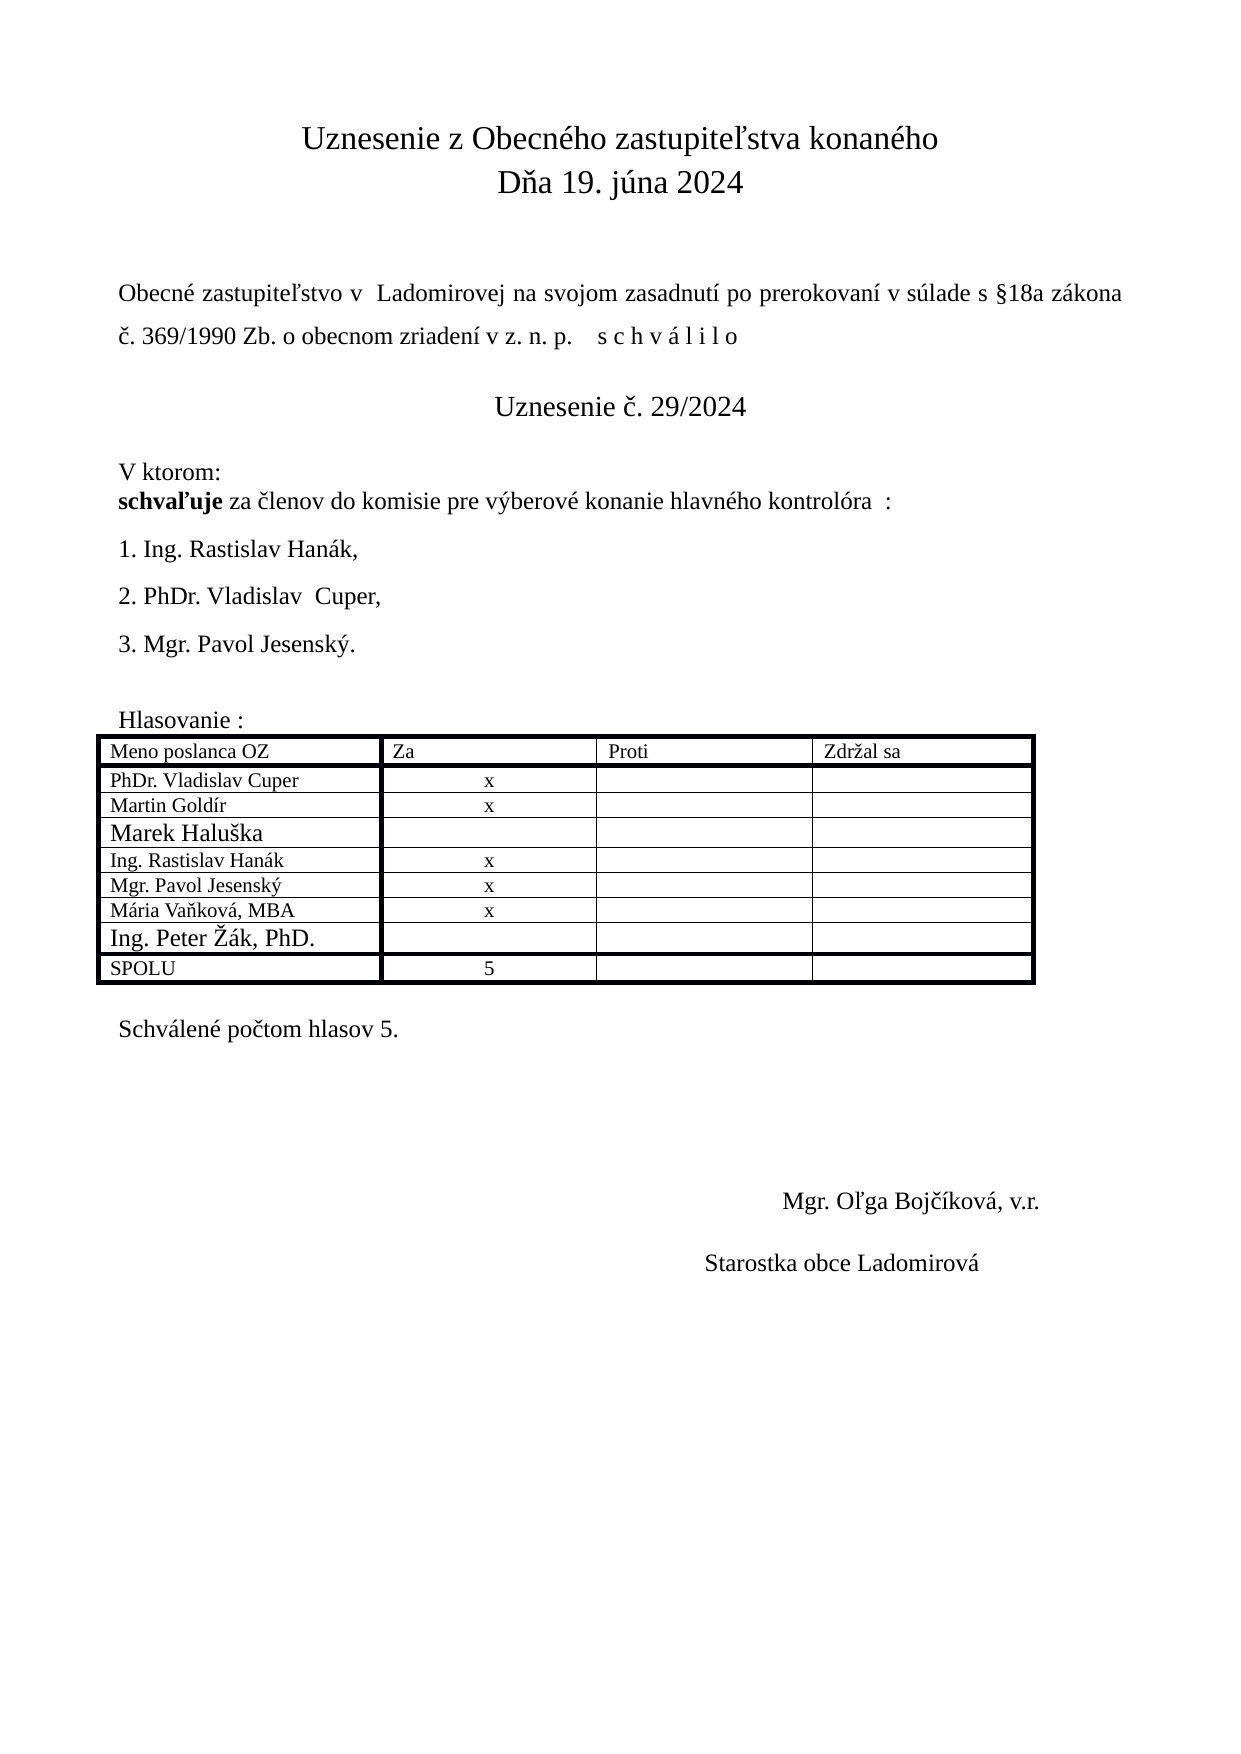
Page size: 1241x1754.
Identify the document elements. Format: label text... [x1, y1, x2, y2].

table_cell x [384, 848, 596, 872]
table_cell x [384, 793, 596, 817]
text Obecné zastupiteľstvo v Ladomirovej na svojom zasadnutí po prerokovaní v súlade s §18a zákona č. 369/1990 Zb. o obecnom zriadení v z. n. p. s c h v á l i l o [118, 278, 1122, 349]
table_cell Mária Vaňková, MBA [101, 898, 379, 922]
table_cell [813, 768, 1031, 792]
table_cell 5 [384, 956, 596, 980]
text Schválené počtom hlasov 5. [118, 1014, 1122, 1043]
table_cell [813, 923, 1031, 952]
table_cell [597, 848, 812, 872]
table_header Proti [597, 739, 812, 763]
text 1. Ing. Rastislav Hanák, [118, 534, 1122, 563]
table_cell [813, 898, 1031, 922]
table_cell [384, 818, 596, 847]
table_cell [813, 873, 1031, 897]
table_cell [597, 956, 812, 980]
table_cell PhDr. Vladislav Cuper [101, 768, 379, 792]
table_cell [597, 923, 812, 952]
text Dňa 19. júna 2024 [118, 163, 1122, 201]
table_cell [597, 793, 812, 817]
subtitle Uznesenie z Obecného zastupiteľstva konaného [118, 118, 1122, 156]
table_cell Martin Goldír [101, 793, 379, 817]
text schvaľuje za členov do komisie pre výberové konanie hlavného kontrolóra : [118, 486, 1122, 515]
table_cell Ing. Rastislav Hanák [101, 848, 379, 872]
table_cell [597, 818, 812, 847]
table_cell x [384, 873, 596, 897]
table_header Za [384, 739, 596, 763]
table_cell [597, 768, 812, 792]
text Mgr. Oľga Bojčíková, v.r. [634, 1186, 1122, 1215]
table_cell [813, 848, 1031, 872]
text Hlasovanie : [118, 705, 1122, 734]
subtitle Starostka obce Ladomirová [118, 1240, 1122, 1278]
table_cell x [384, 768, 596, 792]
text 2. PhDr. Vladislav Cuper, [118, 581, 1122, 610]
table_cell [384, 923, 596, 952]
table_cell Marek Haluška [101, 818, 379, 847]
text V ktorom: [118, 457, 1122, 486]
table_cell [813, 956, 1031, 980]
table_header Meno poslanca OZ [101, 739, 379, 763]
text 3. Mgr. Pavol Jesenský. [118, 629, 1122, 658]
table_header Zdržal sa [813, 739, 1031, 763]
table_cell [813, 793, 1031, 817]
table_cell x [384, 898, 596, 922]
table_cell [597, 898, 812, 922]
table_cell [813, 818, 1031, 847]
table_cell SPOLU [101, 956, 379, 980]
subtitle Uznesenie č. 29/2024 [118, 389, 1122, 422]
table_cell [597, 873, 812, 897]
table_cell Ing. Peter Žák, PhD. [101, 923, 379, 952]
table_cell Mgr. Pavol Jesenský [101, 873, 379, 897]
